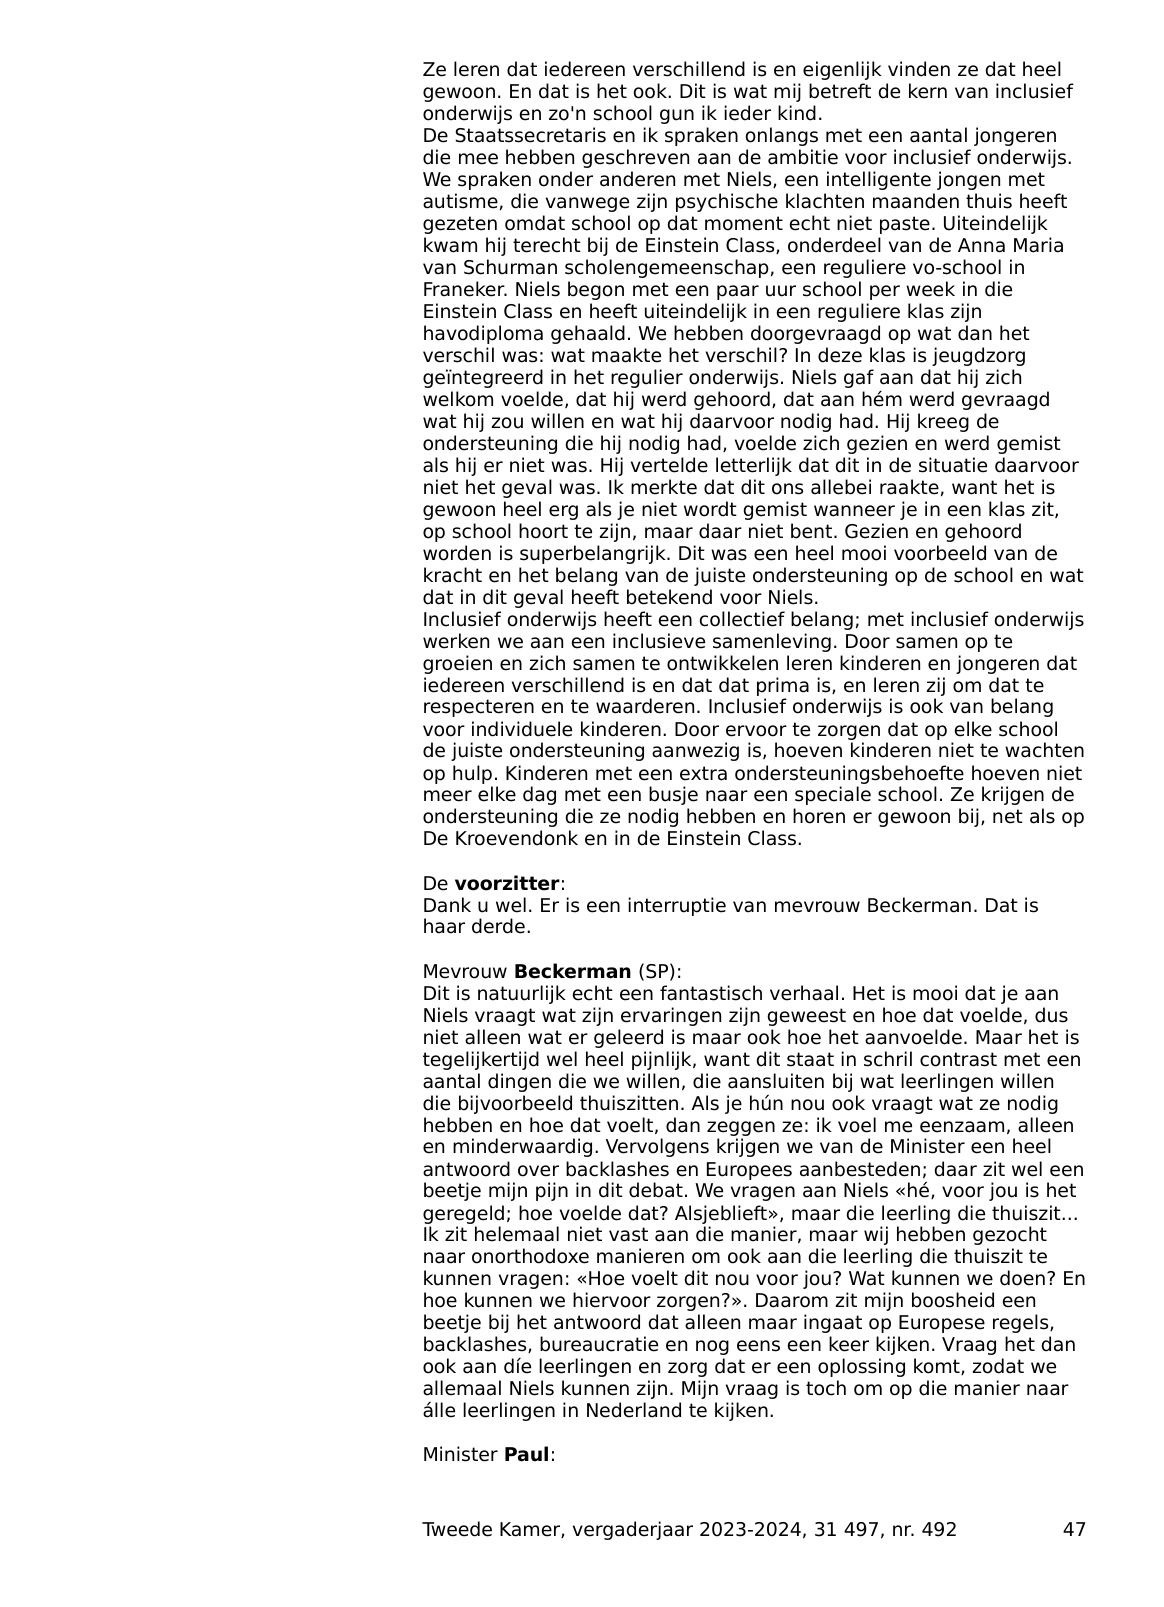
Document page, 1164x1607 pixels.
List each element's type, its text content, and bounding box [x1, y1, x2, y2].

text De Staatssecretaris en ik spraken onlangs met een aantal jongeren die mee hebben geschreven aan de ambitie voor inclusief onderwijs. We spraken onder anderen met Niels, een intelligente jongen met autisme, die vanwege zijn psychische klachten maanden thuis heeft gezeten omdat school op dat moment echt niet paste. Uiteindelijk kwam hij terecht bij de Einstein Class, onderdeel van de Anna Maria van Schurman scholengemeenschap, een reguliere vo-school in Franeker. Niels begon met een paar uur school per week in die Einstein Class en heeft uiteindelijk in een reguliere klas zijn havodiploma gehaald. We hebben doorgevraagd op wat dan het verschil was: wat maakte het verschil? In deze klas is jeugdzorg geïntegreerd in het regulier onderwijs. Niels gaf aan dat hij zich welkom voelde, dat hij werd gehoord, dat aan hém werd gevraagd wat hij zou willen en wat hij daarvoor nodig had. Hij kreeg de ondersteuning die hij nodig had, voelde zich gezien en werd gemist als hij er niet was. Hij vertelde letterlijk dat dit in de situatie daarvoor niet het geval was. Ik merkte dat dit ons allebei raakte, want het is gewoon heel erg als je niet wordt gemist wanneer je in een klas zit, op school hoort te zijn, maar daar niet bent. Gezien en gehoord worden is superbelangrijk. Dit was een heel mooi voorbeeld van de kracht en het belang van de juiste ondersteuning op de school en wat dat in dit geval heeft betekend voor Niels. [422, 125, 1087, 608]
text Inclusief onderwijs heeft een collectief belang; met inclusief onderwijs werken we aan een inclusieve samenleving. Door samen op te groeien en zich samen te ontwikkelen leren kinderen en jongeren dat iedereen verschillend is en dat dat prima is, en leren zij om dat te respecteren en te waarderen. Inclusief onderwijs is ook van belang voor individuele kinderen. Door ervoor te zorgen dat op elke school de juiste ondersteuning aanwezig is, hoeven kinderen niet te wachten op hulp. Kinderen met een extra ondersteuningsbehoefte hoeven niet meer elke dag met een busje naar een speciale school. Ze krijgen de ondersteuning die ze nodig hebben en horen er gewoon bij, net als op De Kroevendonk en in de Einstein Class. [422, 608, 1087, 850]
text Minister Paul: [422, 1444, 1087, 1466]
text De voorzitter: [422, 872, 1087, 894]
text Mevrouw Beckerman (SP): [422, 961, 1087, 983]
text Dank u wel. Er is een interruptie van mevrouw Beckerman. Dat is haar derde. [422, 894, 1087, 938]
text Ze leren dat iedereen verschillend is en eigenlijk vinden ze dat heel gewoon. En dat is het ook. Dit is wat mij betreft de kern van inclusief onderwijs en zo'n school gun ik ieder kind. [422, 59, 1087, 125]
text Dit is natuurlijk echt een fantastisch verhaal. Het is mooi dat je aan Niels vraagt wat zijn ervaringen zijn geweest en hoe dat voelde, dus niet alleen wat er geleerd is maar ook hoe het aanvoelde. Maar het is tegelijkertijd wel heel pijnlijk, want dit staat in schril contrast met een aantal dingen die we willen, die aansluiten bij wat leerlingen willen die bijvoorbeeld thuiszitten. Als je hún nou ook vraagt wat ze nodig hebben en hoe dat voelt, dan zeggen ze: ik voel me eenzaam, alleen en minderwaardig. Vervolgens krijgen we van de Minister een heel antwoord over backlashes en Europees aanbesteden; daar zit wel een beetje mijn pijn in dit debat. We vragen aan Niels «hé, voor jou is het geregeld; hoe voelde dat? Alsjeblieft», maar die leerling die thuiszit... Ik zit helemaal niet vast aan die manier, maar wij hebben gezocht naar onorthodoxe manieren om ook aan die leerling die thuiszit te kunnen vragen: «Hoe voelt dit nou voor jou? Wat kunnen we doen? En hoe kunnen we hiervoor zorgen?». Daarom zit mijn boosheid een beetje bij het antwoord dat alleen maar ingaat op Europese regels, backlashes, bureaucratie en nog eens een keer kijken. Vraag het dan ook aan díe leerlingen en zorg dat er een oplossing komt, zodat we allemaal Niels kunnen zijn. Mijn vraag is toch om op die manier naar álle leerlingen in Nederland te kijken. [422, 983, 1087, 1422]
